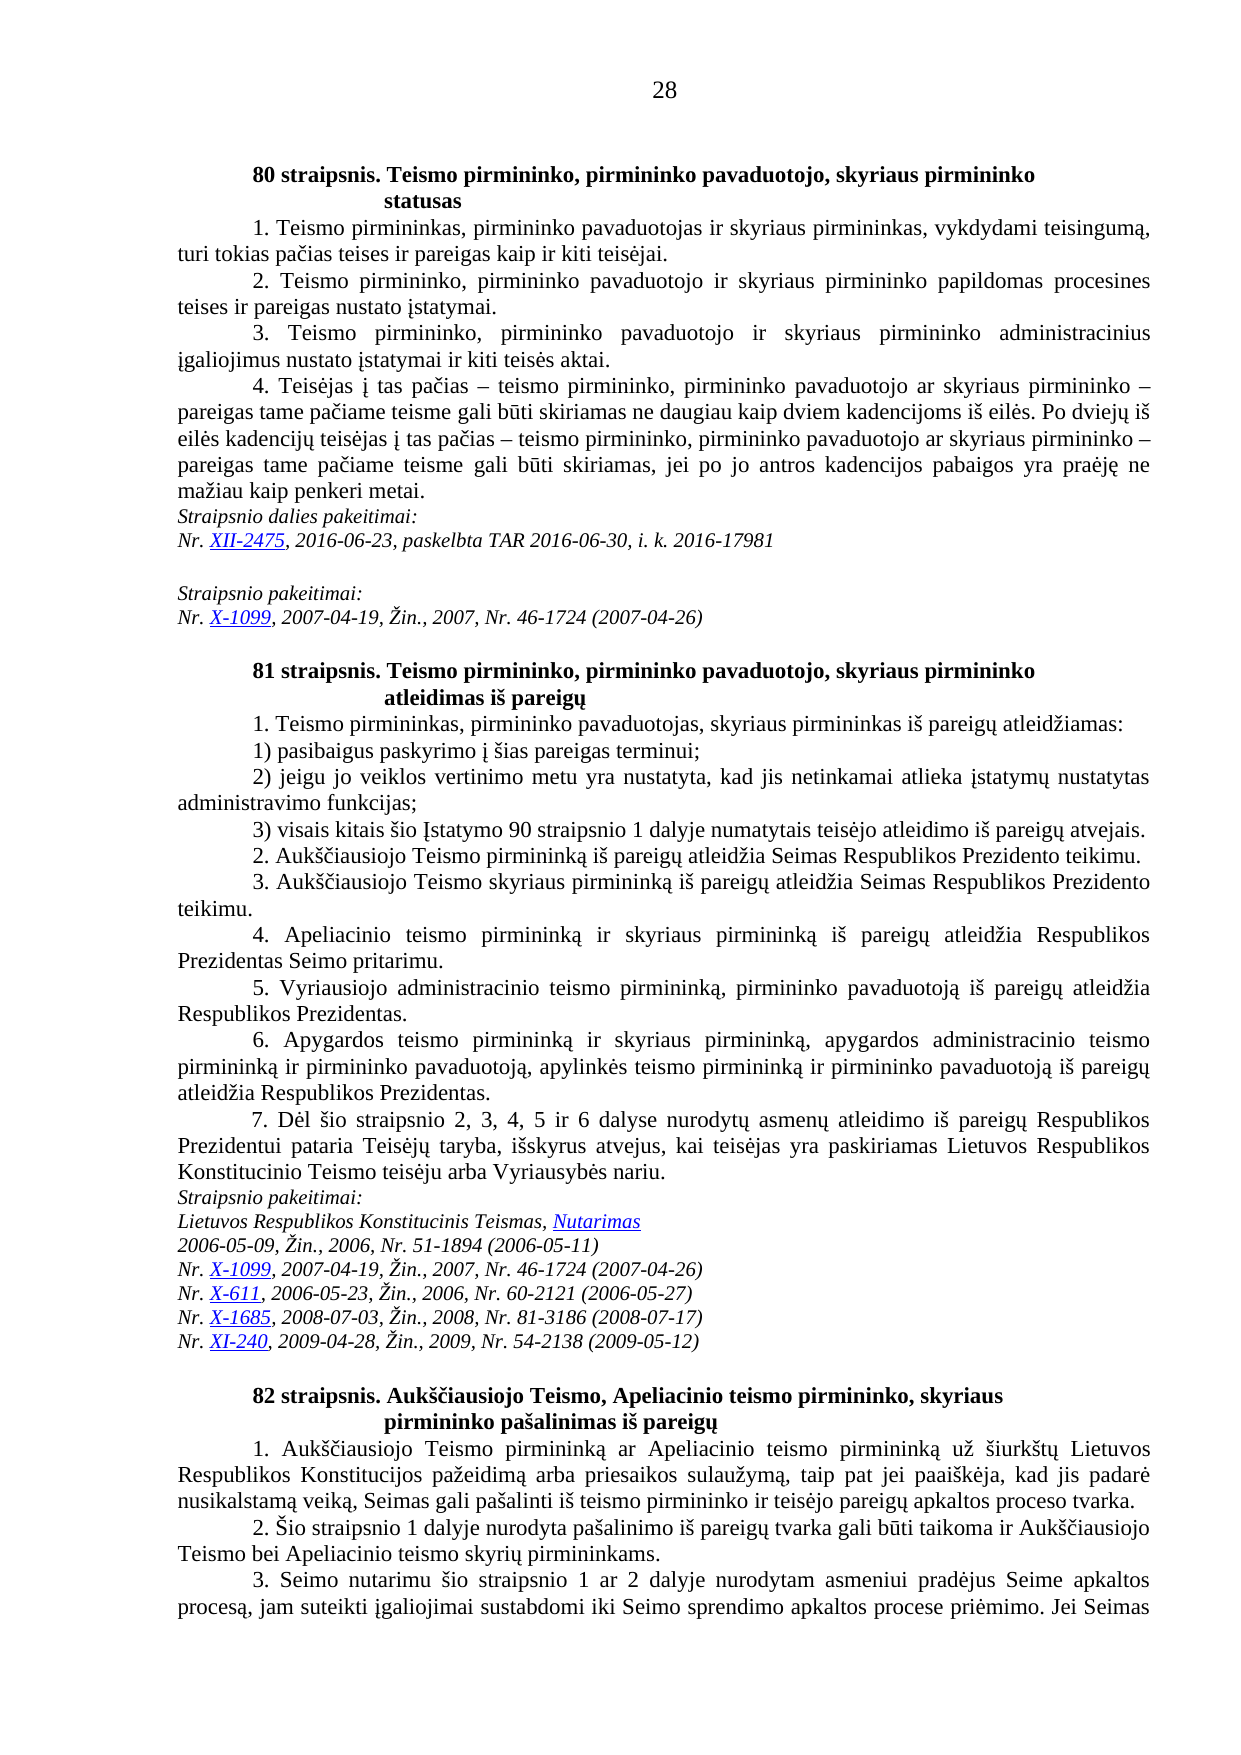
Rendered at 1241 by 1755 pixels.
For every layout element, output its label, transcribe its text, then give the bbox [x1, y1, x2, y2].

text 2006-05-09, Žin., 2006, Nr. 51-1894 (2006-05-11) [177, 1233, 1152, 1257]
text atleidimas iš pareigų [384, 684, 1152, 710]
text 2. Šio straipsnio 1 dalyje nurodyta pašalinimo iš pareigų tvarka gali būti taikoma ir Aukščiausiojo Teismo bei Apeliacinio teismo skyrių pirmininkams. [177, 1514, 1152, 1566]
text 4. Teisėjas į tas pačias – teismo pirmininko, pirmininko pavaduotojo ar skyriaus pirmininko – pareigas tame pačiame teisme gali būti skiriamas ne daugiau kaip dviem kadencijoms iš eilės. Po dviejų iš eilės kadencijų teisėjas į tas pačias – teismo pirmininko, pirmininko pavaduotojo ar skyriaus pirmininko – pareigas tame pačiame teisme gali būti skiriamas, jei po jo antros kadencijos pabaigos yra praėję ne mažiau kaip penkeri metai. [177, 372, 1152, 504]
text 4. Apeliacinio teismo pirmininką ir skyriaus pirmininką iš pareigų atleidžia Respublikos Prezidentas Seimo pritarimu. [177, 921, 1152, 974]
text Straipsnio pakeitimai: [177, 581, 1152, 605]
text statusas [384, 188, 1152, 214]
text 5. Vyriausiojo administracinio teismo pirmininką, pirmininko pavaduotoją iš pareigų atleidžia Respublikos Prezidentas. [177, 974, 1152, 1027]
text Lietuvos Respublikos Konstitucinis Teismas, Nutarimas [177, 1209, 1152, 1233]
text 1. Teismo pirmininkas, pirmininko pavaduotojas, skyriaus pirmininkas iš pareigų atleidžiamas: [177, 710, 1152, 737]
text 82 straipsnis. Aukščiausiojo Teismo, Apeliacinio teismo pirmininko, skyriaus [252, 1382, 1152, 1408]
text 2. Teismo pirmininko, pirmininko pavaduotojo ir skyriaus pirmininko papildomas procesines teises ir pareigas nustato įstatymai. [177, 267, 1152, 319]
text Nr. X-611, 2006-05-23, Žin., 2006, Nr. 60-2121 (2006-05-27) [177, 1281, 1152, 1305]
text 3. Seimo nutarimu šio straipsnio 1 ar 2 dalyje nurodytam asmeniui pradėjus Seime apkaltos procesą, jam suteikti įgaliojimai sustabdomi iki Seimo sprendimo apkaltos procese priėmimo. Jei Seimas [177, 1566, 1152, 1619]
text 2) jeigu jo veiklos vertinimo metu yra nustatyta, kad jis netinkamai atlieka įstatymų nustatytas administravimo funkcijas; [177, 763, 1152, 816]
text pirmininko pašalinimas iš pareigų [384, 1408, 1152, 1434]
text Nr. X-1099, 2007-04-19, Žin., 2007, Nr. 46-1724 (2007-04-26) [177, 1257, 1152, 1281]
text 2. Aukščiausiojo Teismo pirmininką iš pareigų atleidžia Seimas Respublikos Prezidento teikimu. [177, 842, 1152, 868]
text Nr. XII-2475, 2016-06-23, paskelbta TAR 2016-06-30, i. k. 2016-17981 [177, 528, 1152, 552]
text 7. Dėl šio straipsnio 2, 3, 4, 5 ir 6 dalyse nurodytų asmenų atleidimo iš pareigų Respublikos Prezidentui pataria Teisėjų taryba, išskyrus atvejus, kai teisėjas yra paskiriamas Lietuvos Respublikos Konstitucinio Teismo teisėju arba Vyriausybės nariu. [177, 1106, 1152, 1185]
text 81 straipsnis. Teismo pirmininko, pirmininko pavaduotojo, skyriaus pirmininko [252, 658, 1152, 684]
text 80 straipsnis. Teismo pirmininko, pirmininko pavaduotojo, skyriaus pirmininko [252, 161, 1152, 188]
text 1. Aukščiausiojo Teismo pirmininką ar Apeliacinio teismo pirmininką už šiurkštų Lietuvos Respublikos Konstitucijos pažeidimą arba priesaikos sulaužymą, taip pat jei paaiškėja, kad jis padarė nusikalstamą veiką, Seimas gali pašalinti iš teismo pirmininko ir teisėjo pareigų apkaltos proceso tvarka. [177, 1434, 1152, 1514]
text 3. Teismo pirmininko, pirmininko pavaduotojo ir skyriaus pirmininko administracinius įgaliojimus nustato įstatymai ir kiti teisės aktai. [177, 319, 1152, 372]
text 3) visais kitais šio Įstatymo 90 straipsnio 1 dalyje numatytais teisėjo atleidimo iš pareigų atvejais. [177, 816, 1152, 842]
text Straipsnio dalies pakeitimai: [177, 504, 1152, 528]
text 3. Aukščiausiojo Teismo skyriaus pirmininką iš pareigų atleidžia Seimas Respublikos Prezidento teikimu. [177, 868, 1152, 921]
text Nr. X-1099, 2007-04-19, Žin., 2007, Nr. 46-1724 (2007-04-26) [177, 605, 1152, 629]
text Nr. XI-240, 2009-04-28, Žin., 2009, Nr. 54-2138 (2009-05-12) [177, 1329, 1152, 1353]
text Nr. X-1685, 2008-07-03, Žin., 2008, Nr. 81-3186 (2008-07-17) [177, 1305, 1152, 1329]
text 6. Apygardos teismo pirmininką ir skyriaus pirmininką, apygardos administracinio teismo pirmininką ir pirmininko pavaduotoją, apylinkės teismo pirmininką ir pirmininko pavaduotoją iš pareigų atleidžia Respublikos Prezidentas. [177, 1027, 1152, 1106]
text 1) pasibaigus paskyrimo į šias pareigas terminui; [177, 737, 1152, 763]
text Straipsnio pakeitimai: [177, 1185, 1152, 1209]
text 1. Teismo pirmininkas, pirmininko pavaduotojas ir skyriaus pirmininkas, vykdydami teisingumą, turi tokias pačias teises ir pareigas kaip ir kiti teisėjai. [177, 214, 1152, 267]
